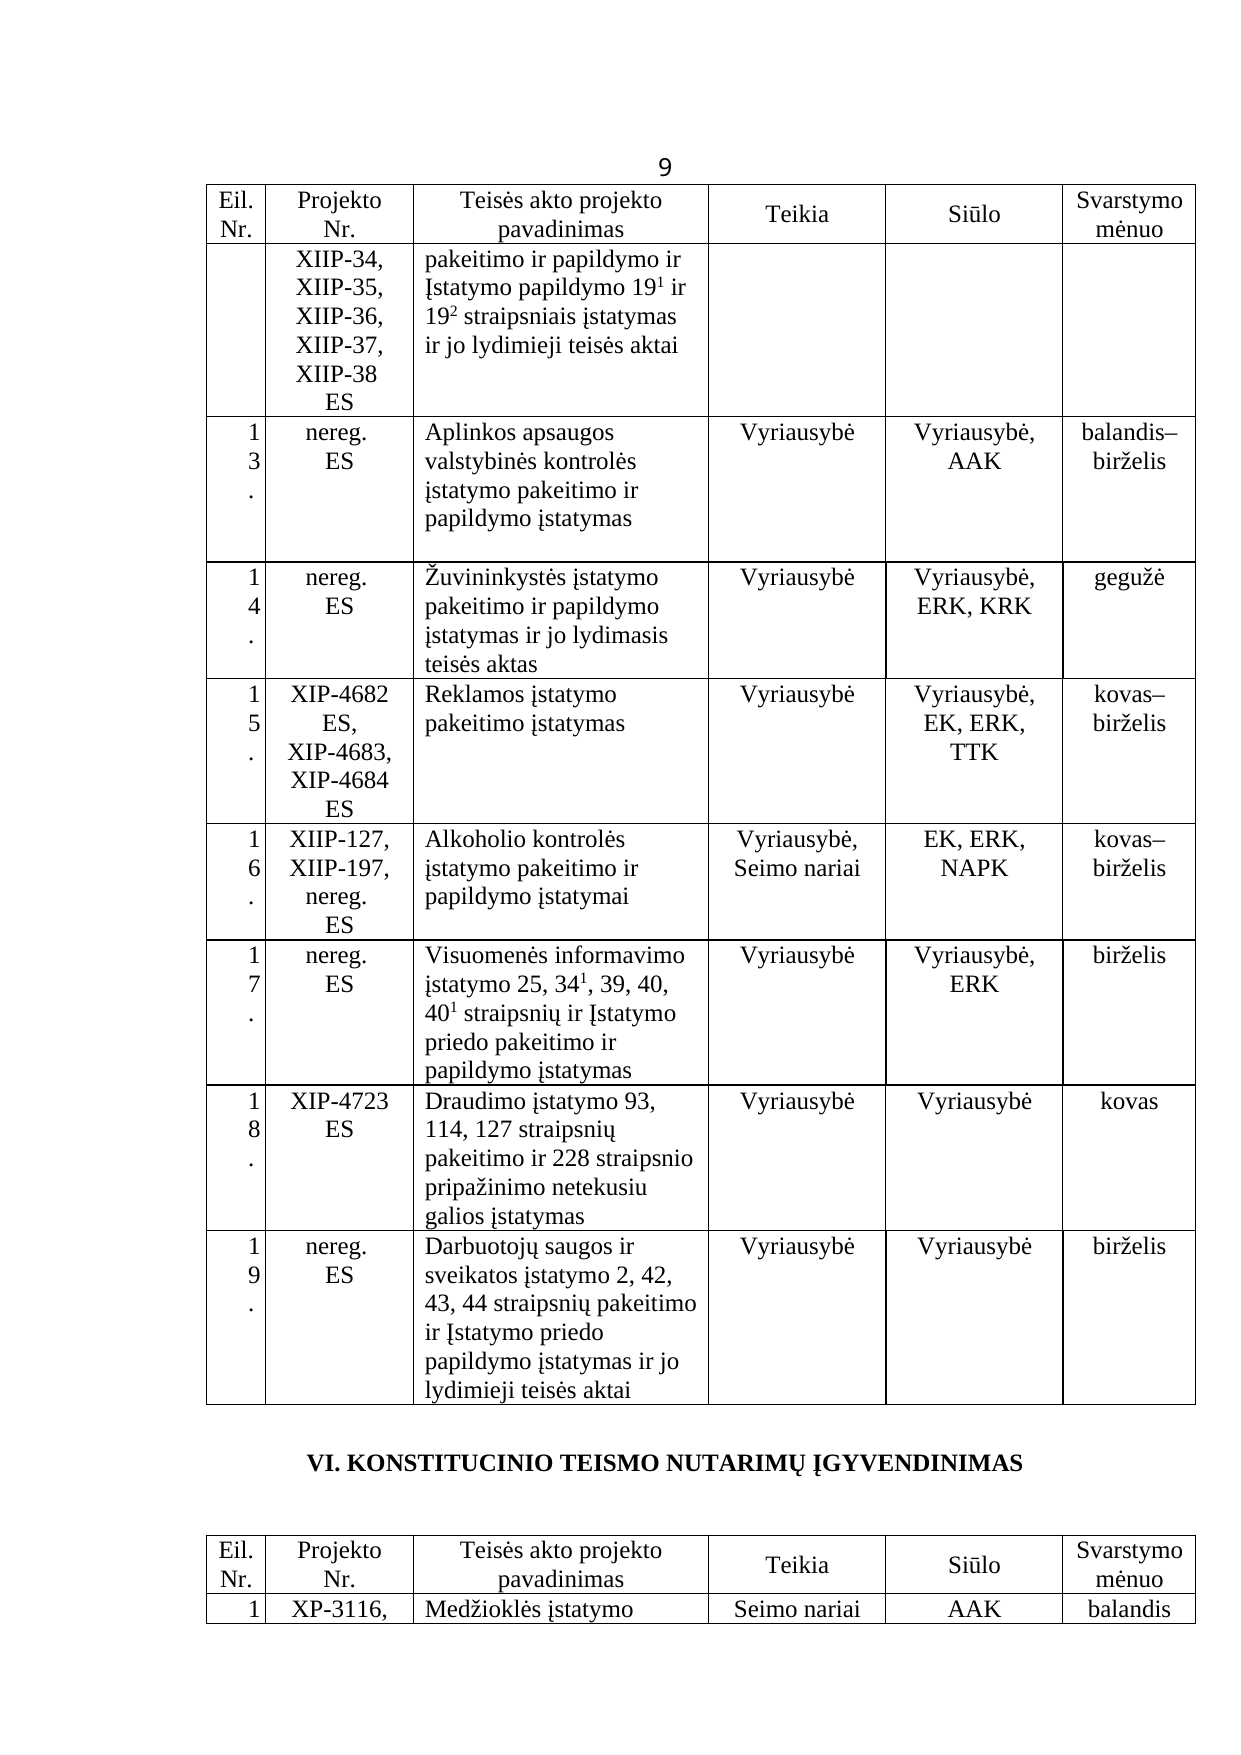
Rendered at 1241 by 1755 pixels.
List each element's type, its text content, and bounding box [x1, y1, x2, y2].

table_cell Seimo nariai [709, 1594, 885, 1623]
table_cell balandis [1063, 1594, 1195, 1623]
table_cell gegužė [1064, 563, 1195, 677]
table_cell Alkoholio kontrolės įstatymo pakeitimo ir papildymo įstatymai [414, 824, 708, 939]
table_cell nereg. ES [266, 417, 413, 561]
table_cell birželis [1064, 1231, 1195, 1403]
table_header Teisės akto projekto pavadinimas [414, 1536, 708, 1593]
table_cell [207, 1086, 265, 1229]
text VI. KONSTITUCINIO TEISMO NUTARIMŲ ĮGYVENDINIMAS [210, 1448, 1120, 1477]
table_cell Vyriausybė, AAK [886, 417, 1062, 561]
table_cell [207, 941, 265, 1084]
table_cell pakeitimo ir papildymo ir Įstatymo papildymo 191 ir 192 straipsniais įstatymas ir jo lydimieji teisės aktai [414, 244, 708, 416]
table_cell [207, 679, 265, 823]
table_header Eil. Nr. [207, 185, 265, 243]
table_cell balandis– birželis [1063, 417, 1195, 561]
table_cell [207, 563, 265, 677]
table_cell [207, 1594, 265, 1623]
table_header Teikia [709, 1536, 885, 1593]
table_cell Draudimo įstatymo 93, 114, 127 straipsnių pakeitimo ir 228 straipsnio pripažinimo netekusiu galios įstatymas [414, 1086, 708, 1229]
table_cell Žuvininkystės įstatymo pakeitimo ir papildymo įstatymas ir jo lydimasis teisės aktas [414, 563, 708, 677]
table_cell [207, 1231, 265, 1403]
table_cell [709, 244, 885, 416]
table_cell Vyriausybė [886, 1086, 1062, 1229]
table_cell XIIP-127, XIIP-197, nereg. ES [266, 824, 413, 939]
table_cell nereg. ES [266, 563, 413, 677]
table_cell [886, 244, 1062, 416]
table_cell kovas– birželis [1063, 824, 1195, 939]
table_cell Reklamos įstatymo pakeitimo įstatymas [414, 679, 708, 823]
table_cell Vyriausybė [709, 1086, 885, 1229]
table_cell [1063, 244, 1195, 416]
table_header Siūlo [886, 1536, 1062, 1593]
table_header Teisės akto projekto pavadinimas [414, 185, 708, 243]
table_cell Vyriausybė [709, 417, 885, 561]
table_cell [207, 244, 265, 416]
table_cell birželis [1064, 941, 1195, 1084]
table_cell nereg. ES [266, 1231, 413, 1403]
table_header Teikia [709, 185, 885, 243]
table_header Svarstymo mėnuo [1063, 185, 1195, 243]
table_cell [207, 417, 265, 561]
table_cell XP-3116, [266, 1594, 413, 1623]
table_cell kovas [1063, 1086, 1195, 1229]
table_cell XIP-4682 ES, XIP-4683, XIP-4684 ES [266, 679, 413, 823]
table_cell Vyriausybė [709, 1231, 885, 1403]
table_cell Vyriausybė, Seimo nariai [709, 824, 885, 939]
table_cell Medžioklės įstatymo [414, 1594, 708, 1623]
table_cell Aplinkos apsaugos valstybinės kontrolės įstatymo pakeitimo ir papildymo įstatymas [414, 417, 708, 561]
table_cell XIIP-34, XIIP-35, XIIP-36, XIIP-37, XIIP-38 ES [266, 244, 413, 416]
table_header Eil. Nr. [207, 1536, 265, 1593]
table_cell Vyriausybė [887, 1231, 1062, 1403]
table_cell Vyriausybė, EK, ERK, TTK [886, 679, 1062, 823]
table_cell XIP-4723 ES [266, 1086, 413, 1229]
table_cell nereg. ES [266, 941, 413, 1084]
table_cell EK, ERK, NAPK [886, 824, 1062, 939]
table_header Svarstymo mėnuo [1063, 1536, 1195, 1593]
table_header Siūlo [886, 185, 1062, 243]
table_cell kovas– birželis [1063, 679, 1195, 823]
table_cell Vyriausybė, ERK, KRK [887, 563, 1062, 677]
table_header Projekto Nr. [266, 185, 413, 243]
table_cell Vyriausybė, ERK [887, 941, 1062, 1084]
table_cell Visuomenės informavimo įstatymo 25, 341, 39, 40, 401 straipsnių ir Įstatymo priedo pakeitimo ir papildymo įstatymas [414, 941, 708, 1084]
table_cell Vyriausybė [709, 941, 885, 1084]
table_cell AAK [886, 1594, 1062, 1623]
table_cell Darbuotojų saugos ir sveikatos įstatymo 2, 42, 43, 44 straipsnių pakeitimo ir Įstatymo priedo papildymo įstatymas ir jo lydimieji teisės aktai [414, 1231, 708, 1403]
table_cell Vyriausybė [709, 563, 885, 677]
table_cell Vyriausybė [709, 679, 885, 823]
table_header Projekto Nr. [266, 1536, 413, 1593]
table_cell [207, 824, 265, 939]
